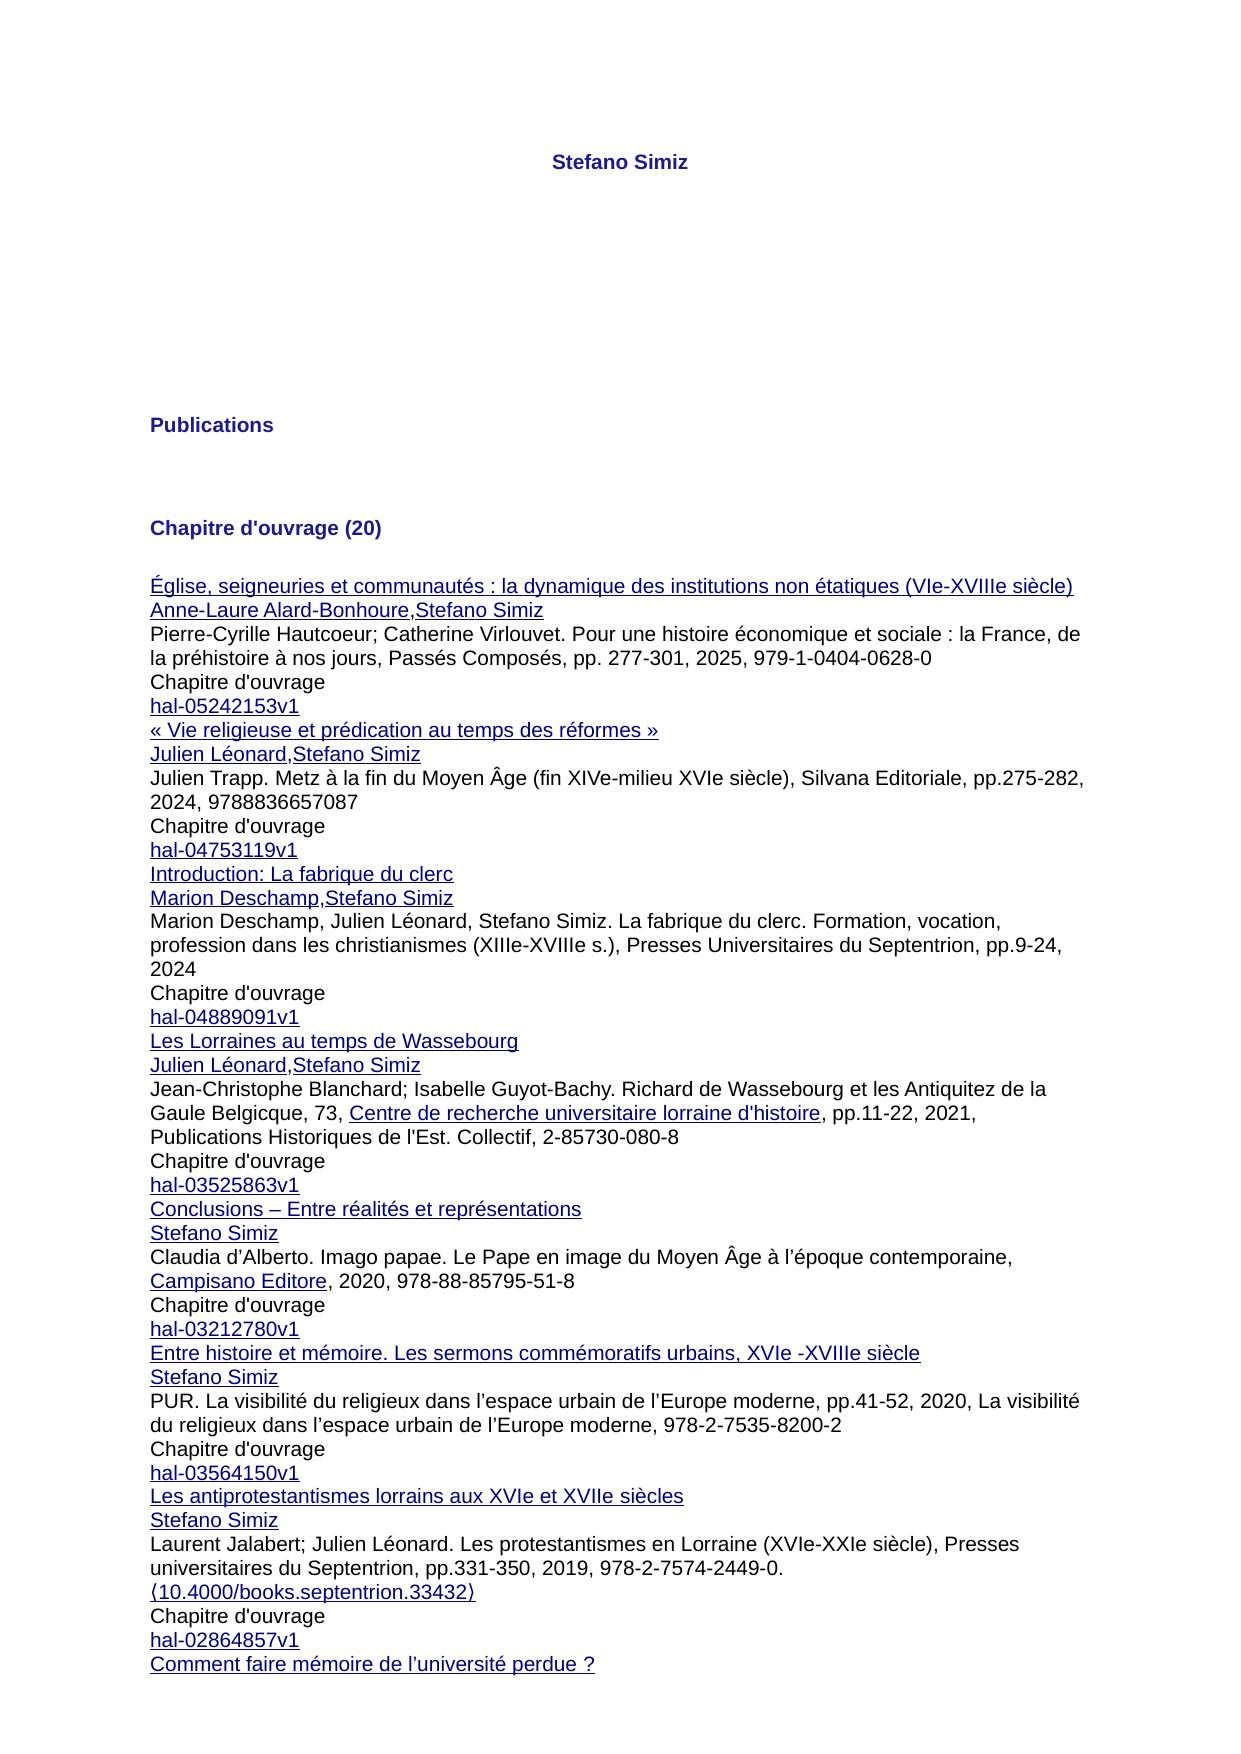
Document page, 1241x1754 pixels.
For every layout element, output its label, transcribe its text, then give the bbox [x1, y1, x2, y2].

table_cell Les Lorraines au temps de Wassebourg Julien Léonard,Stefano Simiz Jean-Christophe Blanchard; Isabelle Guyot-Bachy. Richard de Wassebourg et les Antiquitez de la Gaule Belgicque, 73, Centre de recherche universitaire lorraine d'histoire, pp.11-22, 2021, Publications Historiques de l'Est. Collectif, 2-85730-080-8 Chapitre d'ouvrage hal-03525863v1 [150, 1029, 1090, 1197]
table_cell « Vie religieuse et prédication au temps des réformes » Julien Léonard,Stefano Simiz Julien Trapp. Metz à la fin du Moyen Âge (fin XIVe-milieu XVIe siècle), Silvana Editoriale, pp.275-282, 2024, 9788836657087 Chapitre d'ouvrage hal-04753119v1 [150, 718, 1090, 861]
table_header Église, seigneuries et communautés : la dynamique des institutions non étatiques (VIe-XVIIIe siècle) Anne-Laure Alard-Bonhoure,Stefano Simiz Pierre-Cyrille Hautcoeur; Catherine Virlouvet. Pour une histoire économique et sociale : la France, de la préhistoire à nos jours, Passés Composés, pp. 277-301, 2025, 979-1-0404-0628-0 Chapitre d'ouvrage hal-05242153v1 [150, 574, 1090, 718]
table_cell Comment faire mémoire de l’université perdue ? [150, 1652, 1090, 1676]
table_cell Conclusions – Entre réalités et représentations Stefano Simiz Claudia d’Alberto. Imago papae. Le Pape en image du Moyen Âge à l’époque contemporaine, Campisano Editore, 2020, 978-88-85795-51-8 Chapitre d'ouvrage hal-03212780v1 [150, 1197, 1090, 1341]
subtitle Stefano Simiz [150, 150, 1090, 174]
table_cell Entre histoire et mémoire. Les sermons commémoratifs urbains, XVIe -XVIIIe siècle Stefano Simiz PUR. La visibilité du religieux dans l’espace urbain de l’Europe moderne, pp.41-52, 2020, La visibilité du religieux dans l’espace urbain de l’Europe moderne, 978-2-7535-8200-2 Chapitre d'ouvrage hal-03564150v1 [150, 1341, 1090, 1484]
subtitle Chapitre d'ouvrage (20) [150, 516, 1090, 539]
table_cell Les antiprotestantismes lorrains aux XVIe et XVIIe siècles Stefano Simiz Laurent Jalabert; Julien Léonard. Les protestantismes en Lorraine (XVIe-XXIe siècle), Presses universitaires du Septentrion, pp.331-350, 2019, 978-2-7574-2449-0. ⟨10.4000/books.septentrion.33432⟩ Chapitre d'ouvrage hal-02864857v1 [150, 1484, 1090, 1652]
subtitle Publications [150, 412, 1090, 436]
table_cell Introduction: La fabrique du clerc Marion Deschamp,Stefano Simiz Marion Deschamp, Julien Léonard, Stefano Simiz. La fabrique du clerc. Formation, vocation, profession dans les christianismes (XIIIe-XVIIIe s.), Presses Universitaires du Septentrion, pp.9-24, 2024 Chapitre d'ouvrage hal-04889091v1 [150, 861, 1090, 1029]
